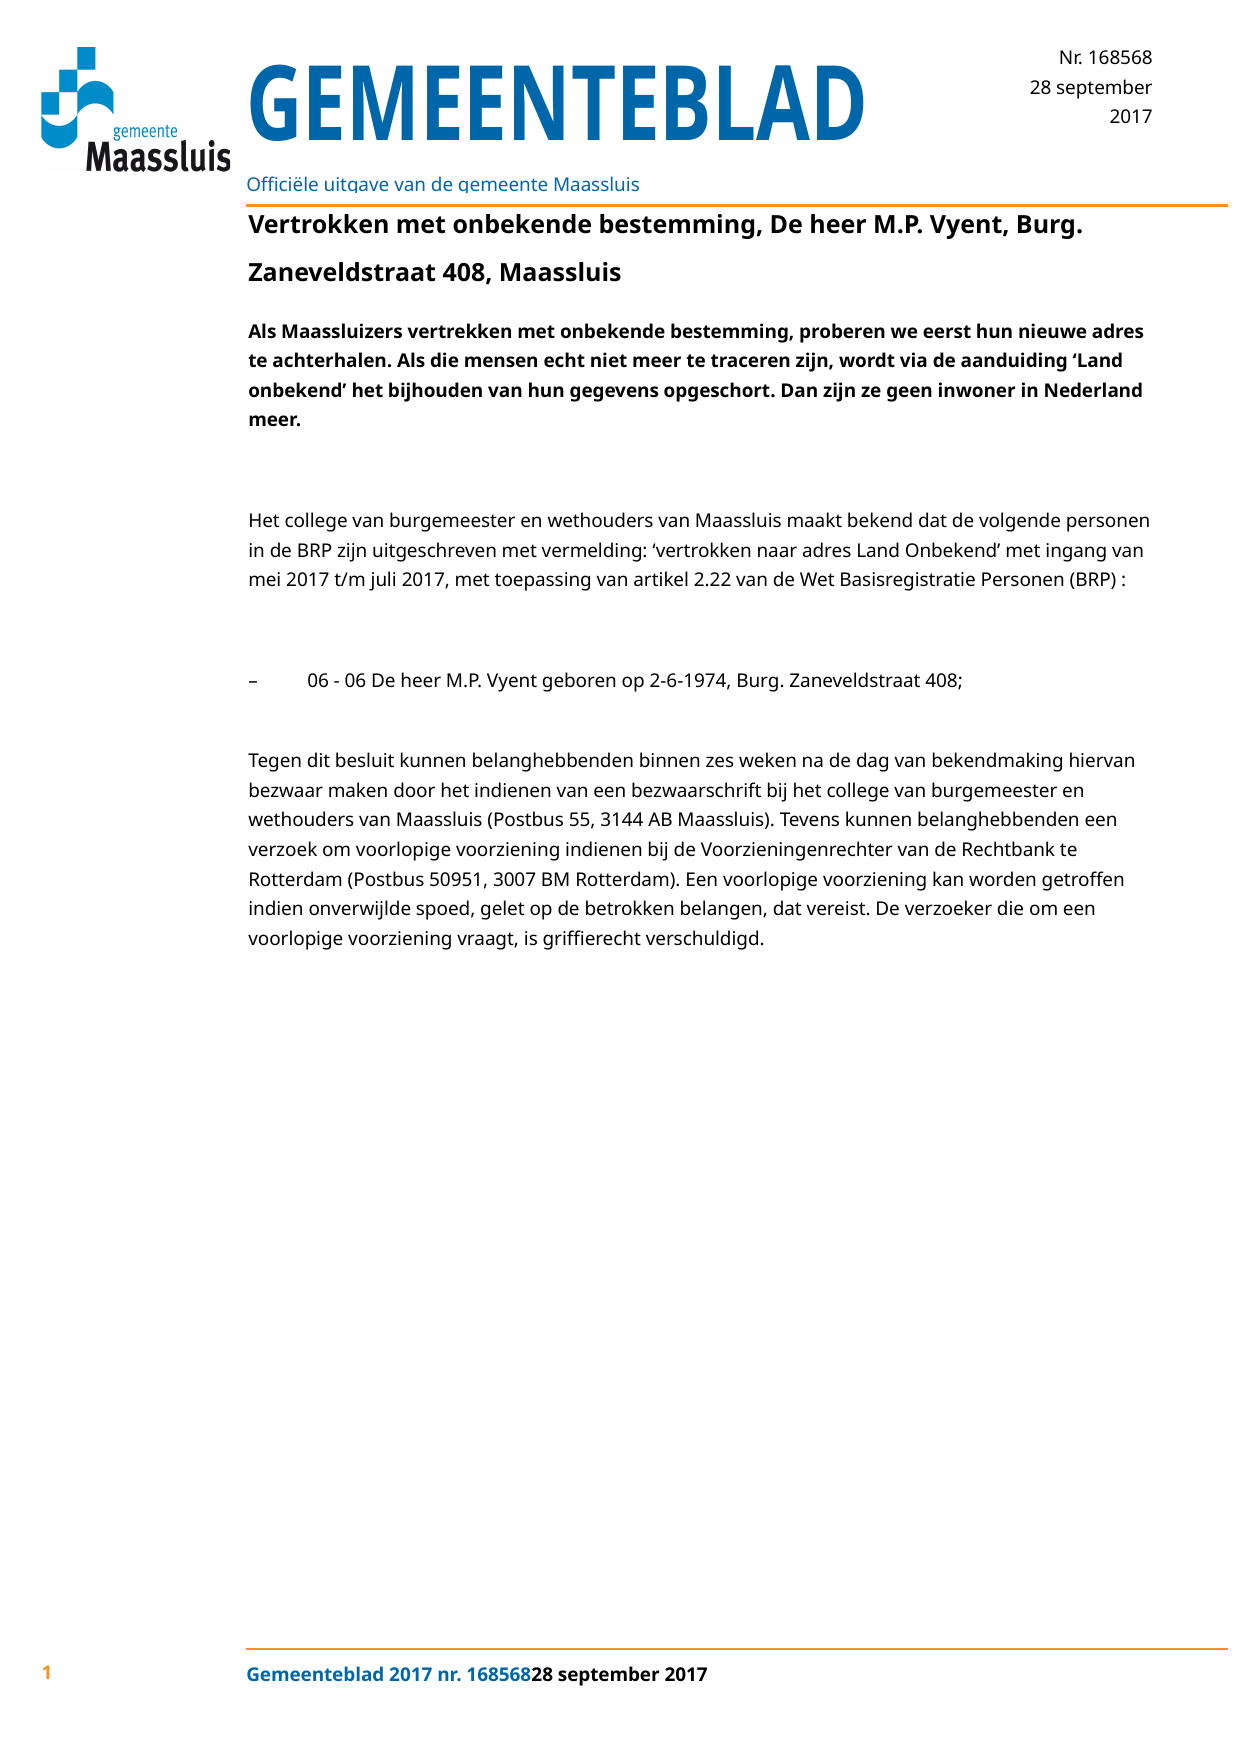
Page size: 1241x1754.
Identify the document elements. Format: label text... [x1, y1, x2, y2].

picture [41, 47, 77, 92]
text Als Maassluizers vertrekken met onbekende bestemming, proberen we eerst hun nieuwe adres te achterhalen. Als die mensen echt niet meer te traceren zijn, wordt via de aanduiding ‘Land onbekend’ het bijhouden van hun gegevens opgeschort. Dan zijn ze geen inwoner in Nederland meer. [248, 318, 1152, 432]
picture [41, 47, 231, 172]
list 06 - 06 De heer M.P. Vyent geboren op 2-6-1974, Burg. Zaneveldstraat 408; [248, 667, 1152, 693]
text Vertrokken met onbekende bestemming, De heer M.P. Vyent, Burg. Zaneveldstraat 408, Maassluis [248, 207, 1152, 288]
text Het college van burgemeester en wethouders van Maassluis maakt bekend dat de volgende personen in de BRP zijn uitgeschreven met vermelding: ‘vertrokken naar adres Land Onbekend’ met ingang van mei 2017 t/m juli 2017, met toepassing van artikel 2.22 van de Wet Basisregistratie Personen (BRP) : [248, 507, 1152, 592]
text Tegen dit besluit kunnen belanghebbenden binnen zes weken na de dag van bekendmaking hiervan bezwaar maken door het indienen van een bezwaarschrift bij het college van burgemeester en wethouders van Maassluis (Postbus 55, 3144 AB Maassluis). Tevens kunnen belanghebbenden een verzoek om voorlopige voorziening indienen bij de Voorzieningenrechter van de Rechtbank te Rotterdam (Postbus 50951, 3007 BM Rotterdam). Een voorlopige voorziening kan worden getroffen indien onverwijlde spoed, gelet op de betrokken belangen, dat vereist. De verzoeker die om een voorlopige voorziening vraagt, is griffierecht verschuldigd. [248, 747, 1152, 951]
